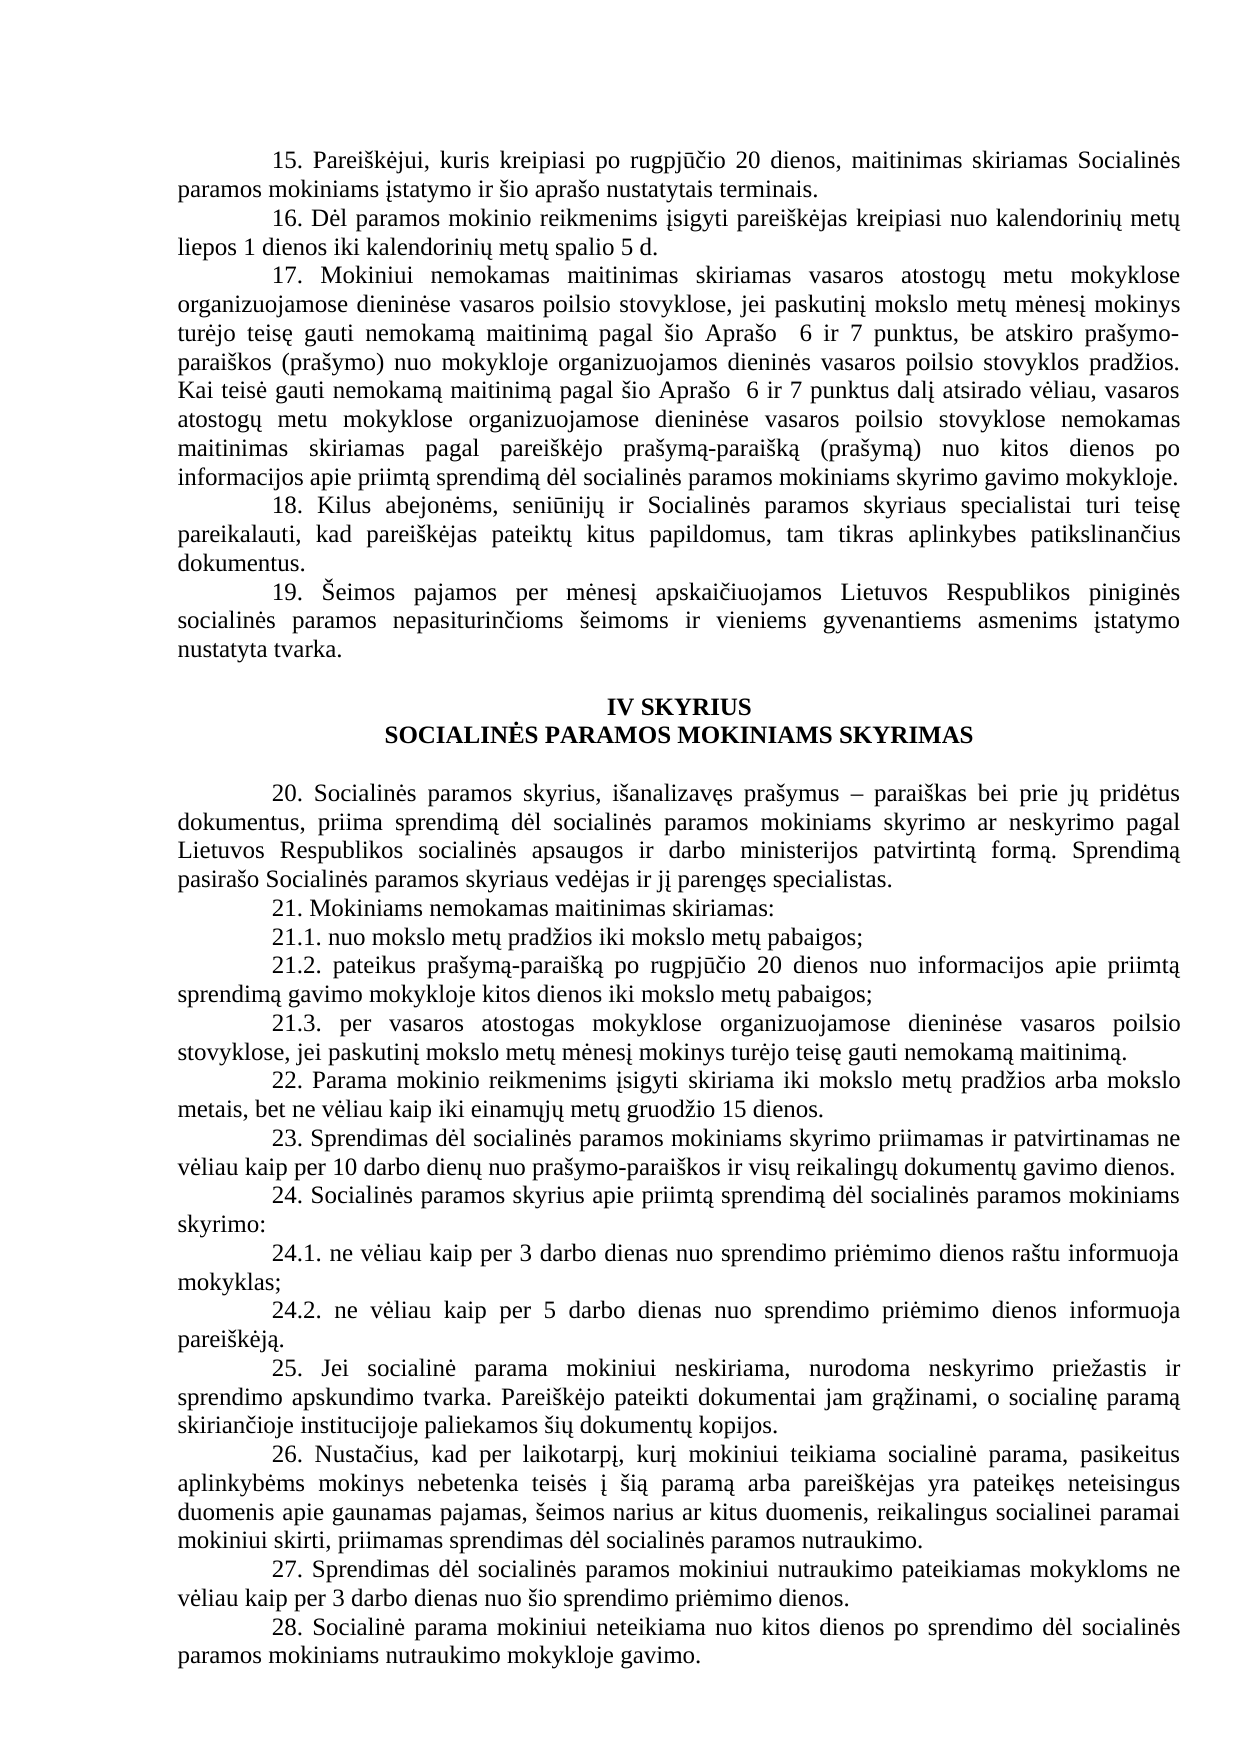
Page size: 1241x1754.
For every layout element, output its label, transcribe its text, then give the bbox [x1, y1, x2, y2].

text 21.3. per vasaros atostogas mokyklose organizuojamose dieninėse vasaros poilsio stovyklose, jei paskutinį mokslo metų mėnesį mokinys turėjo teisę gauti nemokamą maitinimą. [177, 1008, 1181, 1066]
text 24. Socialinės paramos skyrius apie priimtą sprendimą dėl socialinės paramos mokiniams skyrimo: [177, 1181, 1181, 1238]
text 28. Socialinė parama mokiniui neteikiama nuo kitos dienos po sprendimo dėl socialinės paramos mokiniams nutraukimo mokykloje gavimo. [177, 1612, 1181, 1669]
text IV SKYRIUS [177, 692, 1181, 721]
text 18. Kilus abejonėms, seniūnijų ir Socialinės paramos skyriaus specialistai turi teisę pareikalauti, kad pareiškėjas pateiktų kitus papildomus, tam tikras aplinkybes patikslinančius dokumentus. [177, 491, 1181, 577]
text 15. Pareiškėjui, kuris kreipiasi po rugpjūčio 20 dienos, maitinimas skiriamas Socialinės paramos mokiniams įstatymo ir šio aprašo nustatytais terminais. [177, 146, 1181, 203]
text 26. Nustačius, kad per laikotarpį, kurį mokiniui teikiama socialinė parama, pasikeitus aplinkybėms mokinys nebetenka teisės į šią paramą arba pareiškėjas yra pateikęs neteisingus duomenis apie gaunamas pajamas, šeimos narius ar kitus duomenis, reikalingus socialinei paramai mokiniui skirti, priimamas sprendimas dėl socialinės paramos nutraukimo. [177, 1439, 1181, 1554]
text 20. Socialinės paramos skyrius, išanalizavęs prašymus – paraiškas bei prie jų pridėtus dokumentus, priima sprendimą dėl socialinės paramos mokiniams skyrimo ar neskyrimo pagal Lietuvos Respublikos socialinės apsaugos ir darbo ministerijos patvirtintą formą. Sprendimą pasirašo Socialinės paramos skyriaus vedėjas ir jį parengęs specialistas. [177, 778, 1181, 893]
text 25. Jei socialinė parama mokiniui neskiriama, nurodoma neskyrimo priežastis ir sprendimo apskundimo tvarka. Pareiškėjo pateikti dokumentai jam grąžinami, o socialinę paramą skiriančioje institucijoje paliekamos šių dokumentų kopijos. [177, 1353, 1181, 1439]
text 24.2. ne vėliau kaip per 5 darbo dienas nuo sprendimo priėmimo dienos informuoja pareiškėją. [177, 1296, 1181, 1353]
text 21. Mokiniams nemokamas maitinimas skiriamas: [177, 893, 1181, 922]
text 24.1. ne vėliau kaip per 3 darbo dienas nuo sprendimo priėmimo dienos raštu informuoja mokyklas; [177, 1238, 1181, 1296]
text 21.1. nuo mokslo metų pradžios iki mokslo metų pabaigos; [177, 922, 1181, 951]
text 19. Šeimos pajamos per mėnesį apskaičiuojamos Lietuvos Respublikos piniginės socialinės paramos nepasiturinčioms šeimoms ir vieniems gyvenantiems asmenims įstatymo nustatyta tvarka. [177, 577, 1181, 663]
text 21.2. pateikus prašymą-paraišką po rugpjūčio 20 dienos nuo informacijos apie priimtą sprendimą gavimo mokykloje kitos dienos iki mokslo metų pabaigos; [177, 951, 1181, 1008]
text 22. Parama mokinio reikmenims įsigyti skiriama iki mokslo metų pradžios arba mokslo metais, bet ne vėliau kaip iki einamųjų metų gruodžio 15 dienos. [177, 1066, 1181, 1123]
text 16. Dėl paramos mokinio reikmenims įsigyti pareiškėjas kreipiasi nuo kalendorinių metų liepos 1 dienos iki kalendorinių metų spalio 5 d. [177, 203, 1181, 261]
text 27. Sprendimas dėl socialinės paramos mokiniui nutraukimo pateikiamas mokykloms ne vėliau kaip per 3 darbo dienas nuo šio sprendimo priėmimo dienos. [177, 1554, 1181, 1612]
text SOCIALINĖS PARAMOS MOKINIAMS SKYRIMAS [177, 721, 1181, 749]
text 23. Sprendimas dėl socialinės paramos mokiniams skyrimo priimamas ir patvirtinamas ne vėliau kaip per 10 darbo dienų nuo prašymo-paraiškos ir visų reikalingų dokumentų gavimo dienos. [177, 1123, 1181, 1181]
text 17. Mokiniui nemokamas maitinimas skiriamas vasaros atostogų metu mokyklose organizuojamose dieninėse vasaros poilsio stovyklose, jei paskutinį mokslo metų mėnesį mokinys turėjo teisę gauti nemokamą maitinimą pagal šio Aprašo 6 ir 7 punktus, be atskiro prašymo-paraiškos (prašymo) nuo mokykloje organizuojamos dieninės vasaros poilsio stovyklos pradžios. Kai teisė gauti nemokamą maitinimą pagal šio Aprašo 6 ir 7 punktus dalį atsirado vėliau, vasaros atostogų metu mokyklose organizuojamose dieninėse vasaros poilsio stovyklose nemokamas maitinimas skiriamas pagal pareiškėjo prašymą-paraišką (prašymą) nuo kitos dienos po informacijos apie priimtą sprendimą dėl socialinės paramos mokiniams skyrimo gavimo mokykloje. [177, 261, 1181, 491]
